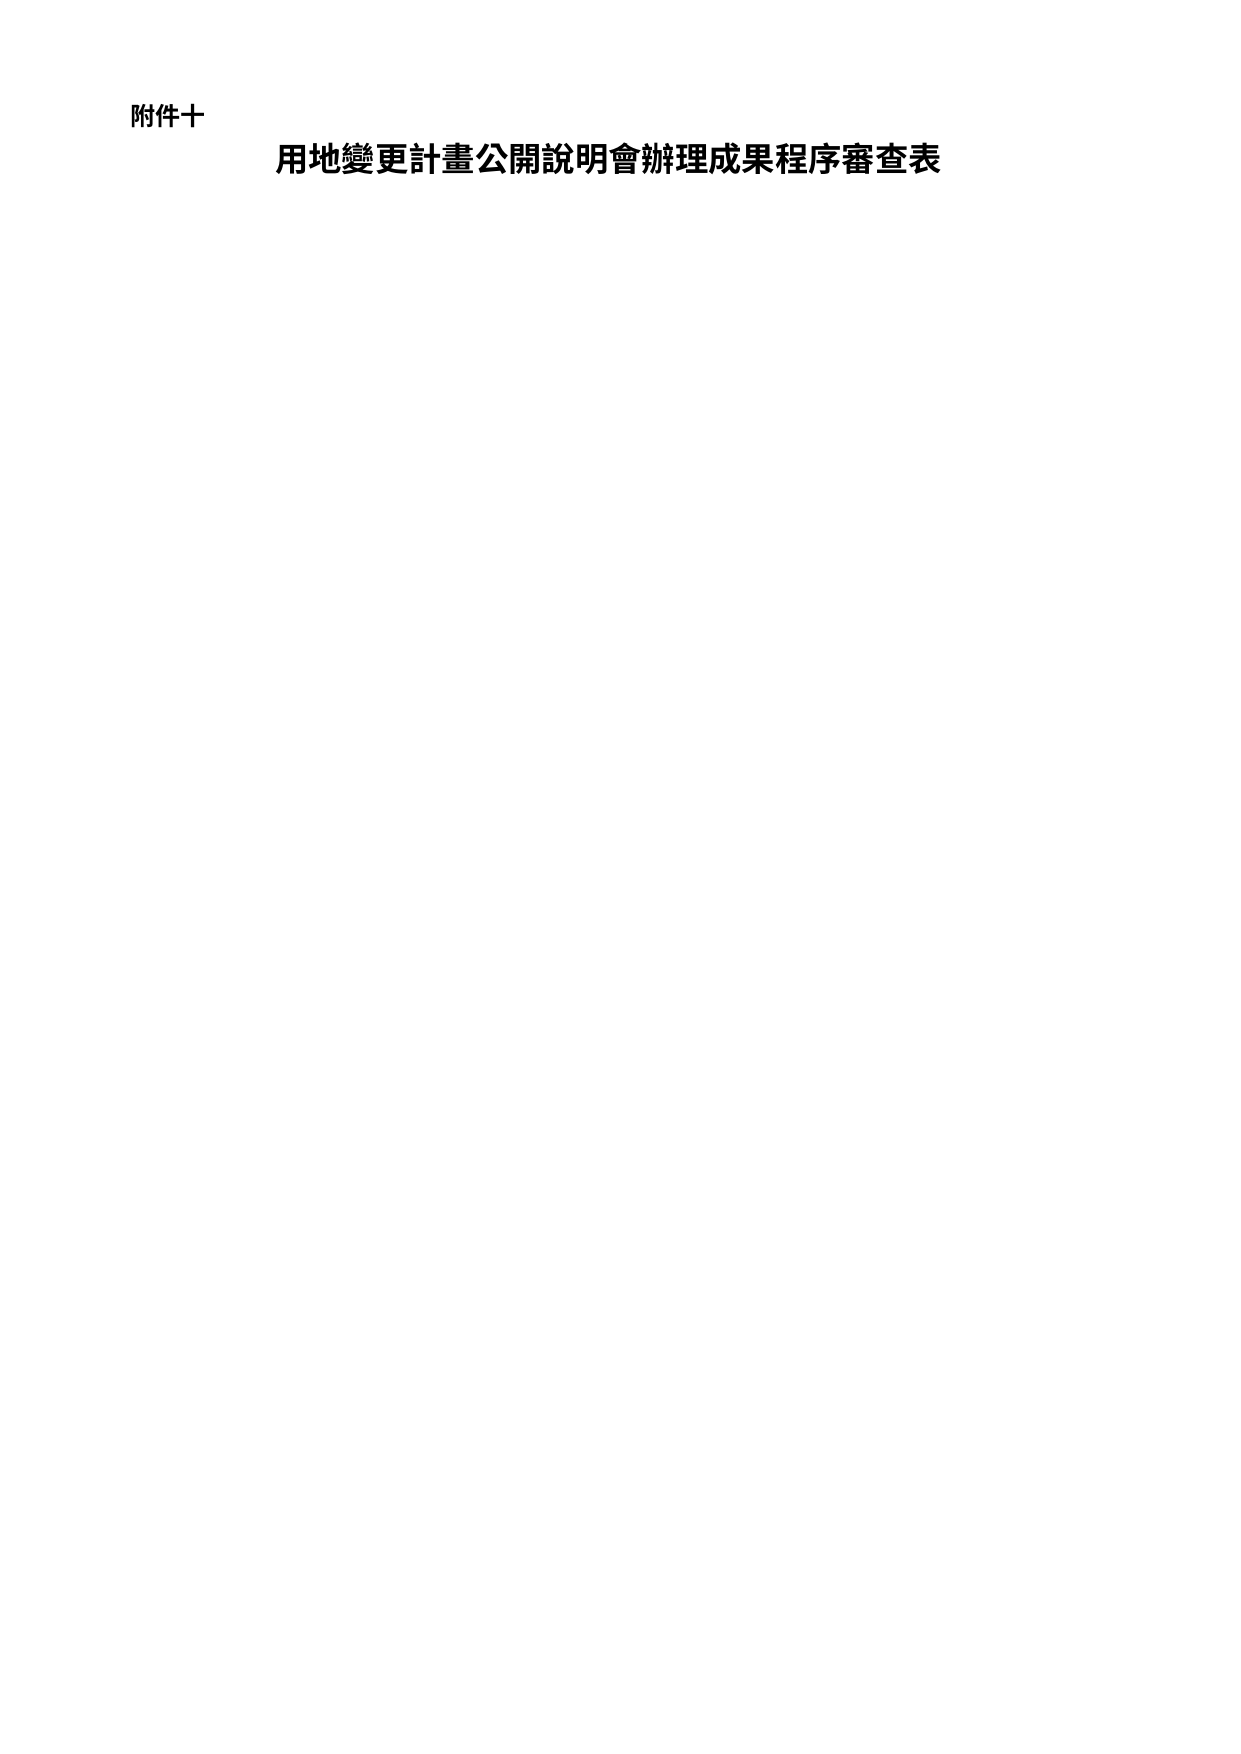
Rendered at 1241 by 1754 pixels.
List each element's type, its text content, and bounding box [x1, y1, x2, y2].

text 用地變更計畫公開說明會辦理成果程序審查表 [130, 132, 1087, 181]
text 附件十 [130, 96, 1087, 132]
